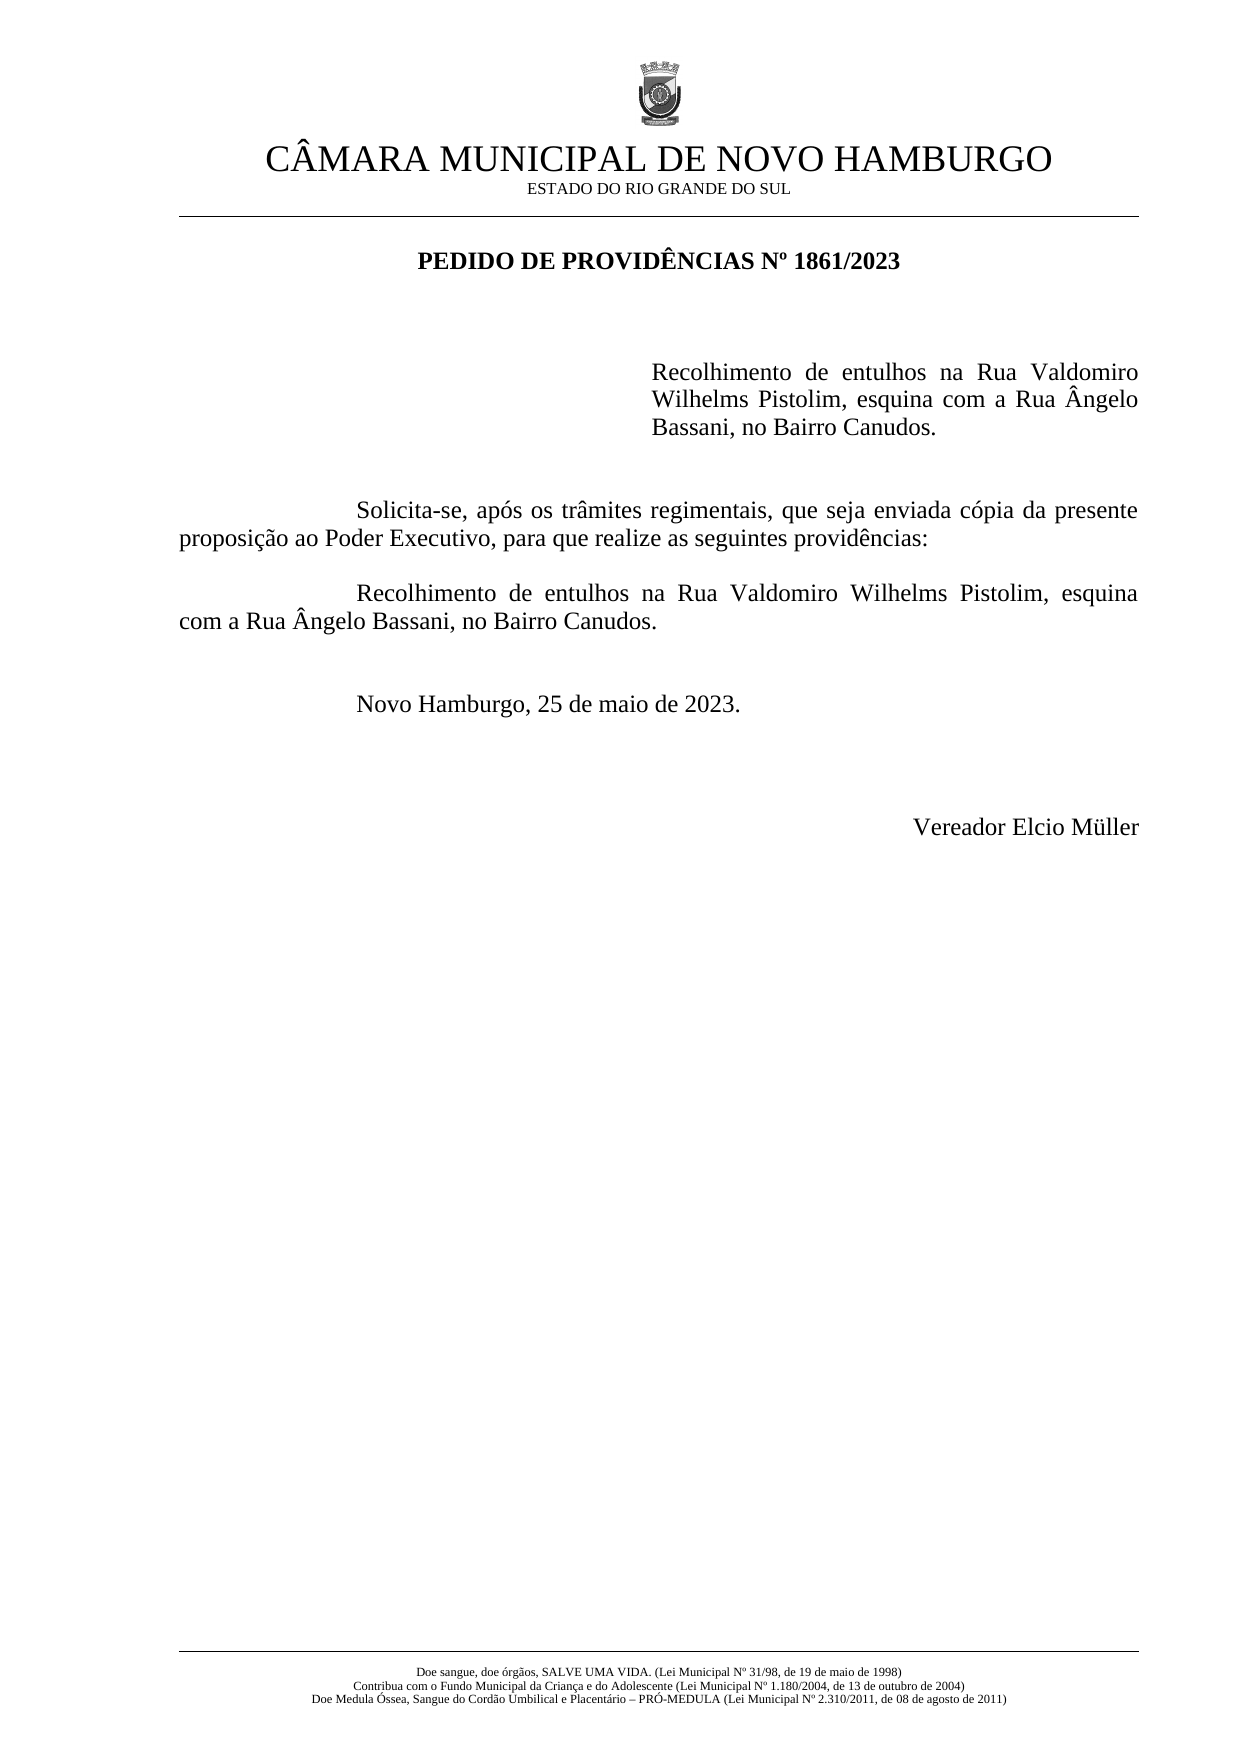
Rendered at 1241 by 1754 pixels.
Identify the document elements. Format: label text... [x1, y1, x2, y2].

text Recolhimento de entulhos na Rua Valdomiro Wilhelms Pistolim, esquina com a Rua Ângelo Bassani, no Bairro Canudos. [179, 579, 1139, 635]
text Solicita-se, após os trâmites regimentais, que seja enviada cópia da presente proposição ao Poder Executivo, para que realize as seguintes providências: [179, 496, 1139, 552]
text Novo Hamburgo, 25 de maio de 2023. [179, 690, 1139, 718]
text Recolhimento de entulhos na Rua Valdomiro Wilhelms Pistolim, esquina com a Rua Ângelo Bassani, no Bairro Canudos. [651, 358, 1139, 441]
text Vereador Elcio Müller [179, 813, 1139, 840]
text PEDIDO DE PROVIDÊNCIAS Nº 1861/2023 [179, 247, 1139, 274]
